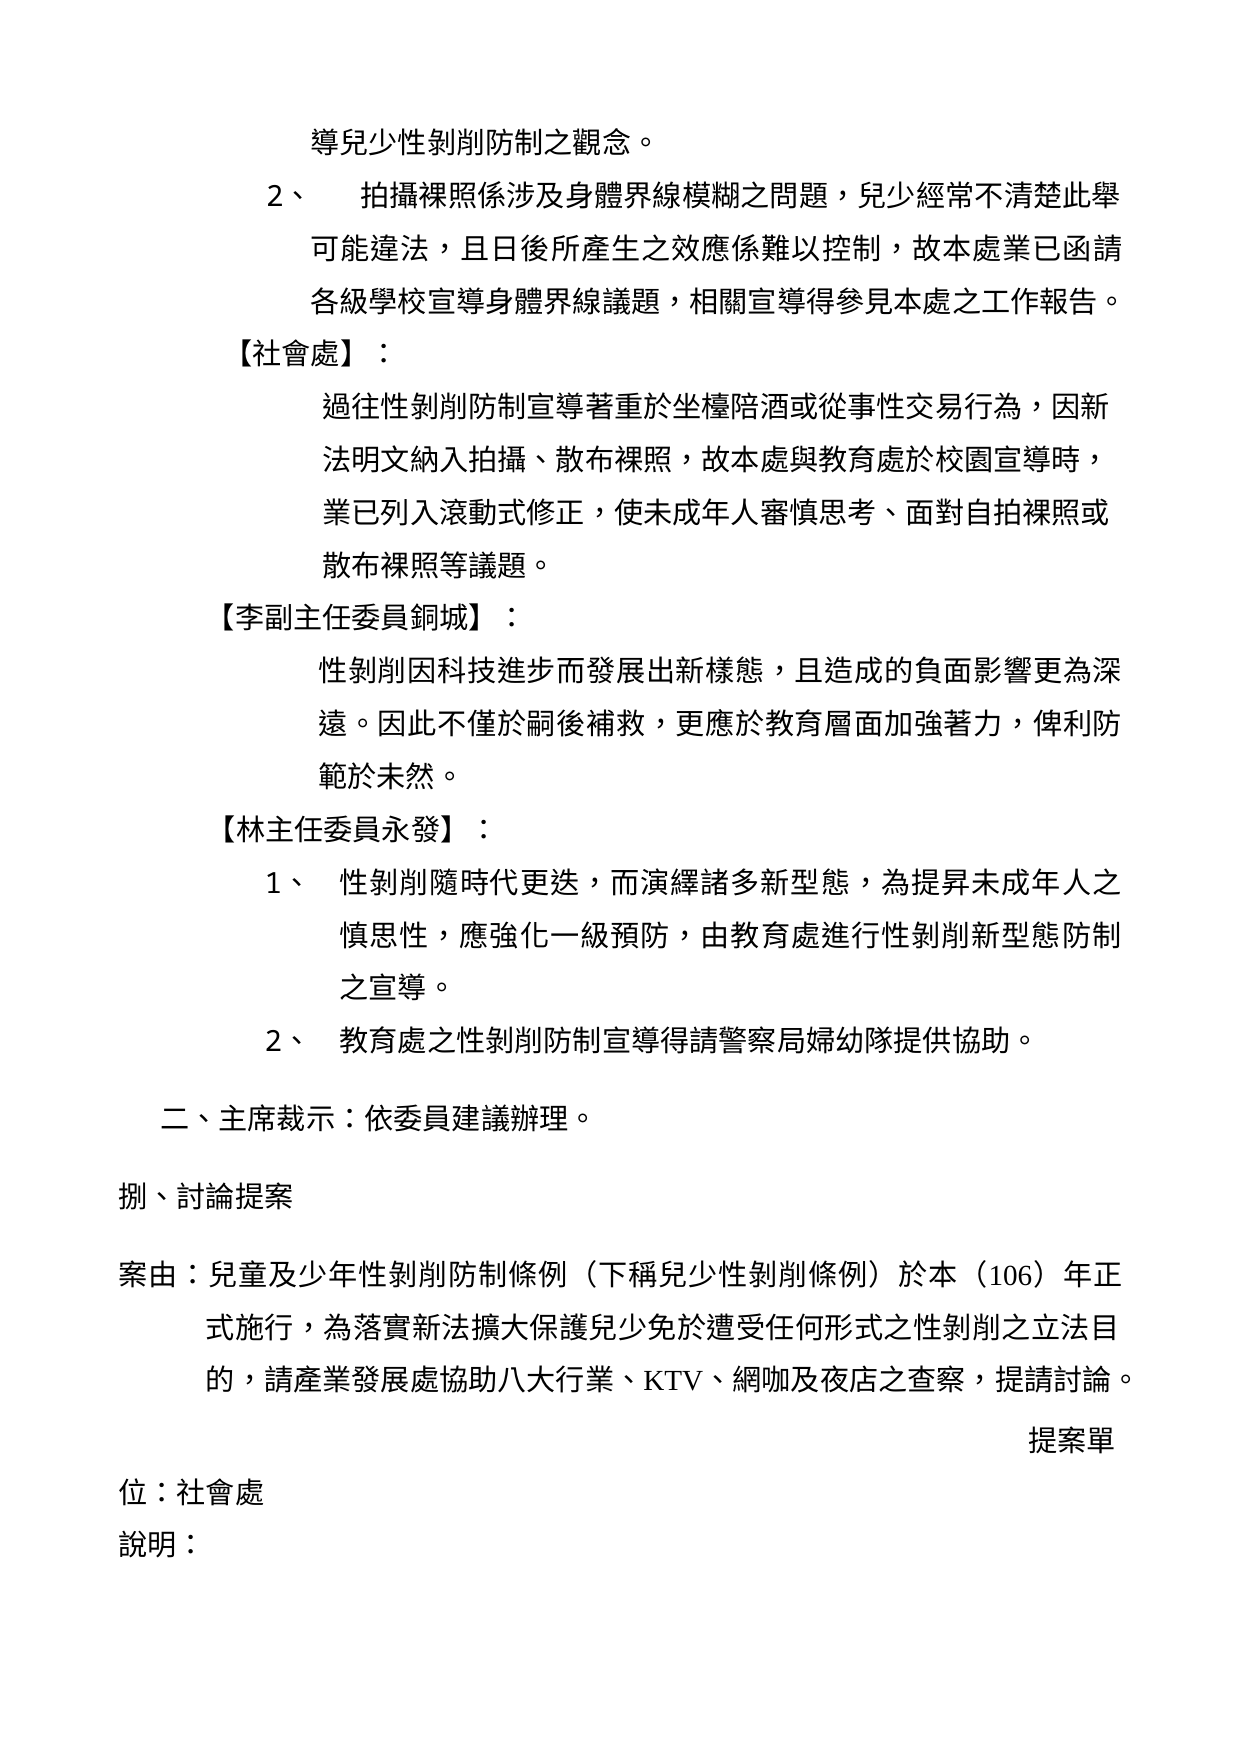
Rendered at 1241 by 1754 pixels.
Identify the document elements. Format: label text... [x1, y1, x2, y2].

list 性剝削隨時代更迭，而演繹諸多新型態，為提昇未成年人之慎思性，應強化一級預防，由教育處進行性剝削新型態防制之宣導。 [264, 859, 1122, 1007]
text 【林主任委員永發】： [207, 806, 1122, 849]
text 二、主席裁示：依委員建議辦理。 [90, 1096, 1122, 1138]
text 案由：兒童及少年性剝削防制條例（下稱兒少性剝削條例）於本（106）年正式施行，為落實新法擴大保護兒少免於遭受任何形式之性剝削之立法目的，請產業發展處協助八大行業、KTV、網咖及夜店之查察，提請討論。 [118, 1251, 1122, 1399]
text 性剝削因科技進步而發展出新樣態，且造成的負面影響更為深遠。因此不僅於嗣後補救，更應於教育層面加強著力，俾利防範於未然。 [318, 648, 1122, 796]
text 說明： [118, 1514, 1122, 1566]
text 過往性剝削防制宣導著重於坐檯陪酒或從事性交易行為，因新 [118, 384, 1122, 426]
text 捌、討論提案 [118, 1173, 1122, 1216]
text 【李副主任委員銅城】： [118, 595, 1122, 637]
list 教育處之性剝削防制宣導得請警察局婦幼隊提供協助。 [264, 1018, 1122, 1060]
list 拍攝裸照係涉及身體界線模糊之問題，兒少經常不清楚此舉可能違法，且日後所產生之效應係難以控制，故本處業已函請各級學校宣導身體界線議題，相關宣導得參見本處之工作報告。 [266, 172, 1122, 320]
text 【社會處】： [118, 331, 1122, 373]
text 業已列入滾動式修正，使未成年人審慎思考、面對自拍裸照或 [118, 489, 1122, 532]
text 法明文納入拍攝、散布裸照，故本處與教育處於校園宣導時， [118, 437, 1122, 479]
list 導兒少性剝削防制之觀念。 [266, 119, 1122, 162]
text 提案單位：社會處 [118, 1410, 1122, 1514]
text 散布裸照等議題。 [118, 542, 1122, 584]
